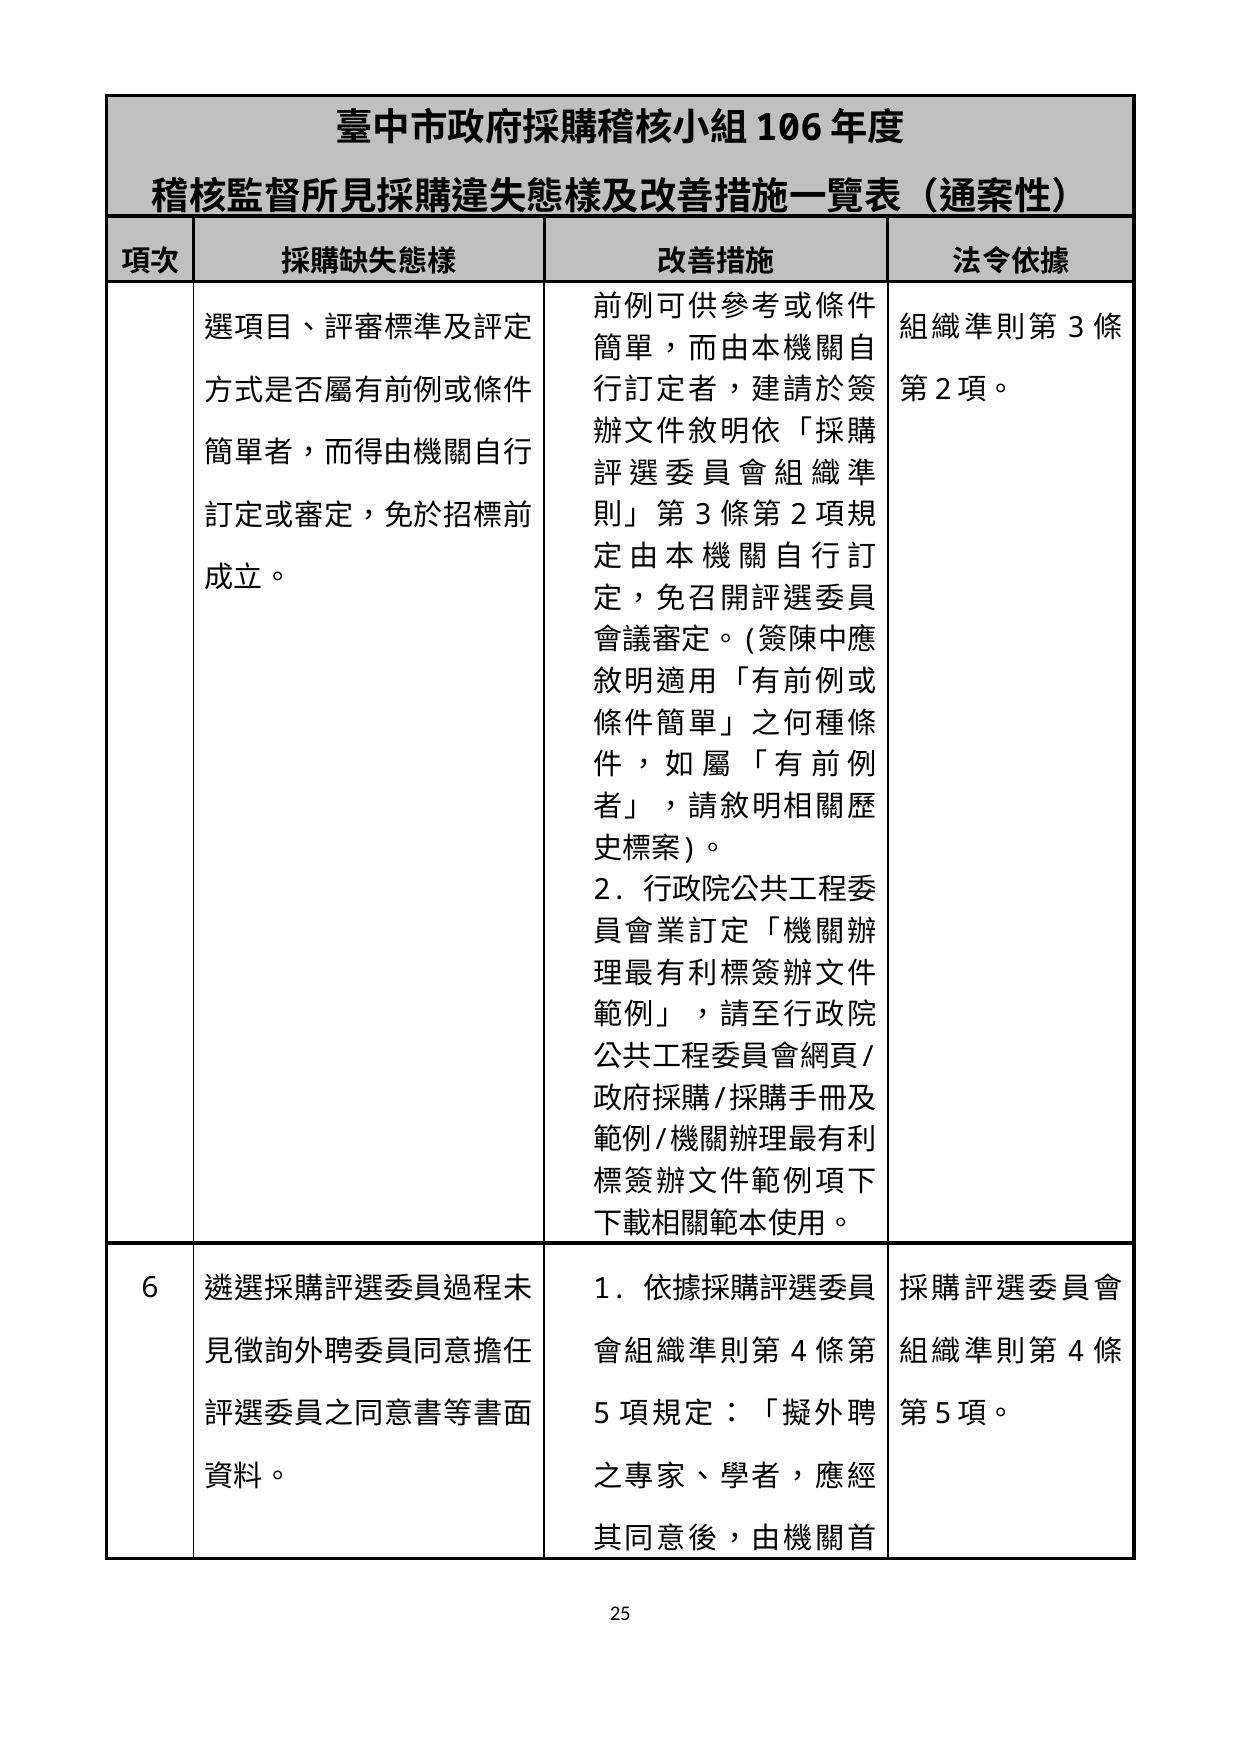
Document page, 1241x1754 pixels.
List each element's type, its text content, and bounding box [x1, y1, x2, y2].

table_cell 選項目、評審標準及評定方式是否屬有前例或條件簡單者，而得由機關自行訂定或審定，免於招標前成立。 [194, 283, 543, 1241]
table_cell 評選項目、評審標準及評定方式，倘有前例可供參考或條件簡單，而由本機關自行訂定者，建請於簽辦文件敘明依「採購評選委員會組織準則」第3條第2項規定由本機關自行訂定，免召開評選委員會議審定。(簽陳中應敘明適用「有前例或條件簡單」之何種條件，如屬「有前例者」，請敘明相關歷史標案)。 行政院公共工程委員會業訂定「機關辦理最有利標簽辦文件範例」，請至行政院公共工程委員會網頁/政府採購/採購手冊及範例/機關辦理最有利標簽辦文件範例項下下載相關範本使用。 [545, 283, 887, 1241]
table_cell 遴選採購評選委員過程未見徵詢外聘委員同意擔任評選委員之同意書等書面資料。 [194, 1245, 543, 1557]
table_cell 採購缺失態樣 [195, 218, 543, 280]
table_cell [108, 283, 193, 1241]
table_cell 組織準則第3條第2項。 [889, 283, 1132, 1241]
table_cell 項次 [108, 218, 192, 280]
table_cell 採購評選委員會組織準則第4條第5項。 [889, 1245, 1132, 1557]
table_cell 依據採購評選委員會組織準則第4條第5項規定：「擬外聘之專家、學者，應經其同意後，由機關首長聘兼之」。 機關遴選外聘委員，請參採行政院公共工程委員會採購評選委員會遴選外聘委員意願調查表依序徵詢委員意願作業，以臻程序完備。(該表公開於該會全球資訊網/政府採購/採購手冊及範例/機關辦理最有利標簽辦文件範例) [545, 1245, 887, 1557]
table_cell 6 [108, 1245, 193, 1557]
table_cell 法令依據 [889, 218, 1132, 280]
table_header 臺中市政府採購稽核小組106年度 稽核監督所見採購違失態樣及改善措施一覽表（通案性） [108, 97, 1132, 214]
table_cell 改善措施 [546, 218, 886, 280]
